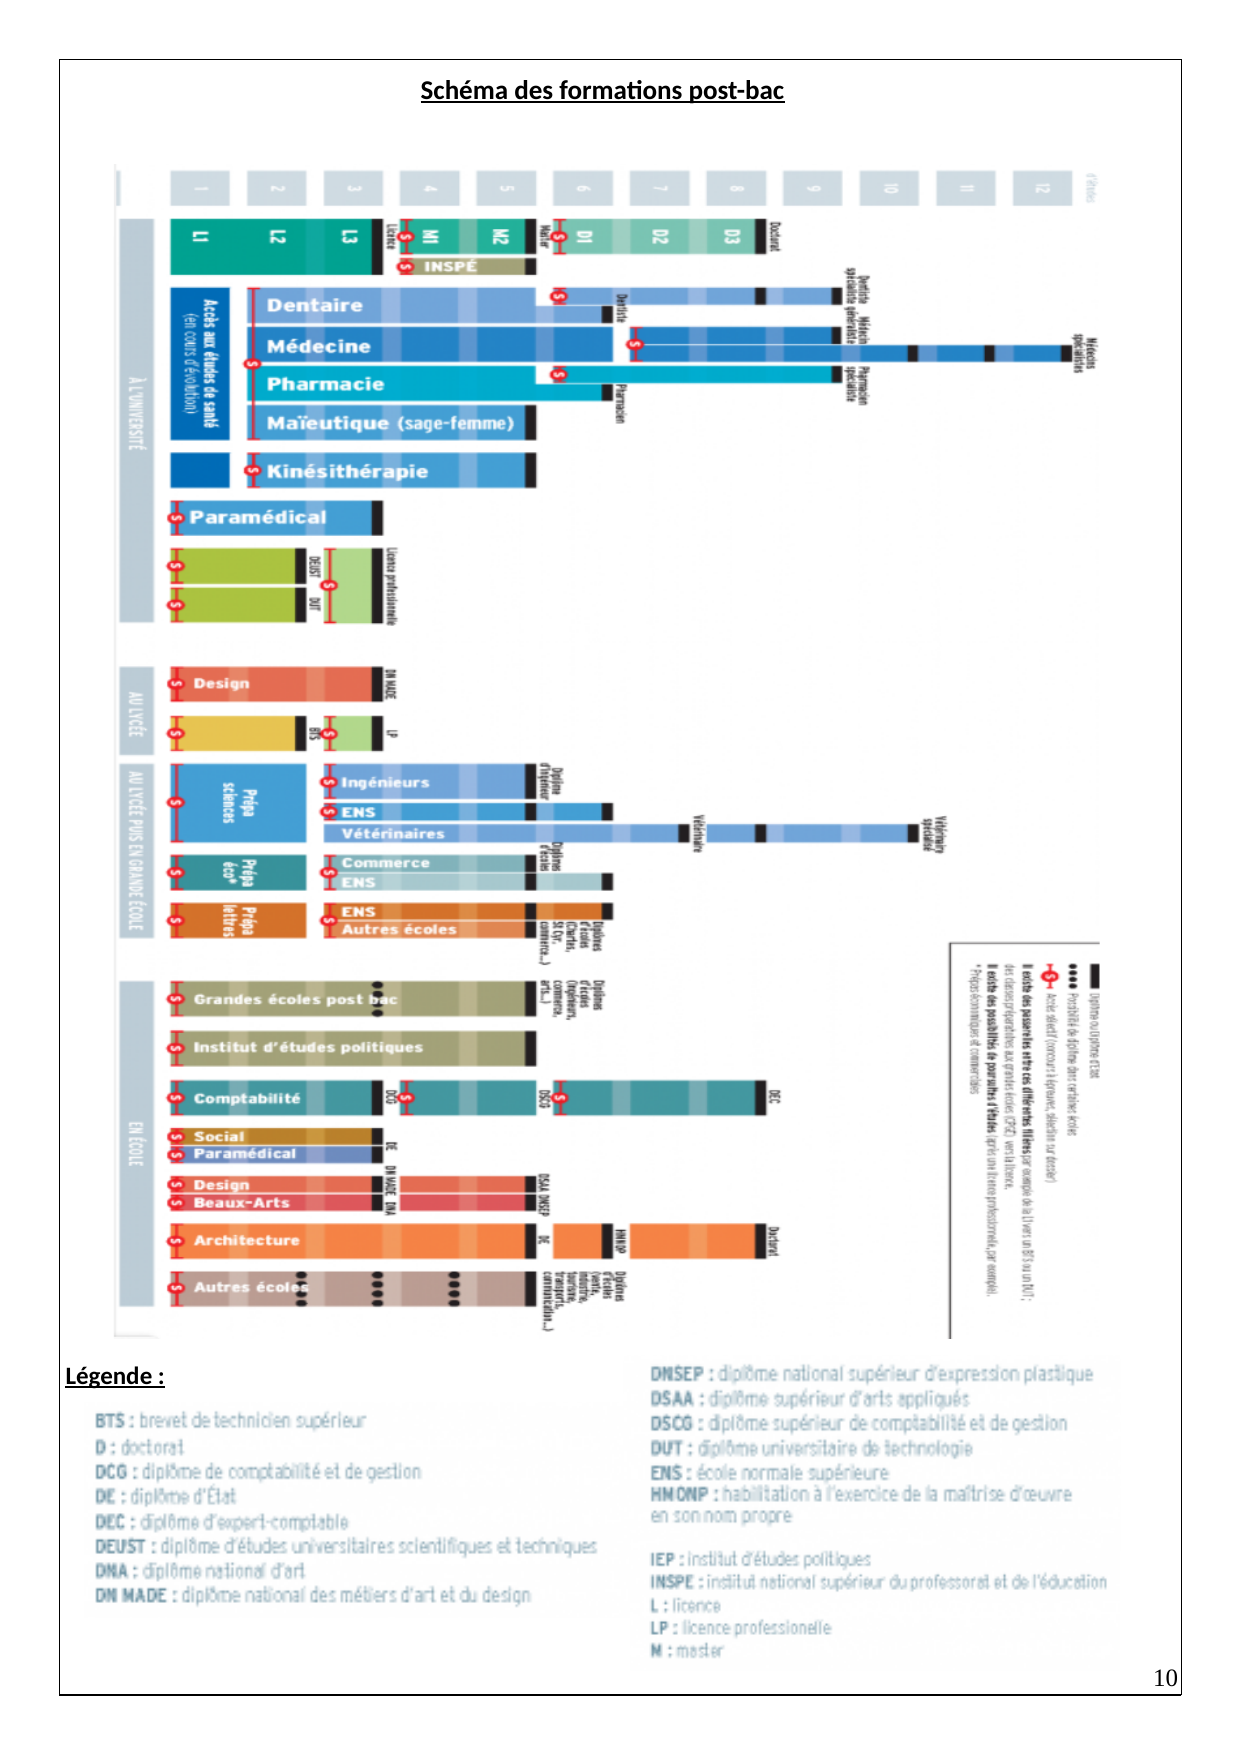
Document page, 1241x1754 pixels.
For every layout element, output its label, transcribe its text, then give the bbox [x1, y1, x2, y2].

text Légende : [62, 1360, 1142, 1390]
picture [84, 1484, 205, 1618]
picture [919, 1572, 1121, 1671]
picture [667, 1426, 1064, 1551]
picture [113, 164, 1100, 1339]
text Schéma des formations post-bac [62, 73, 1142, 106]
